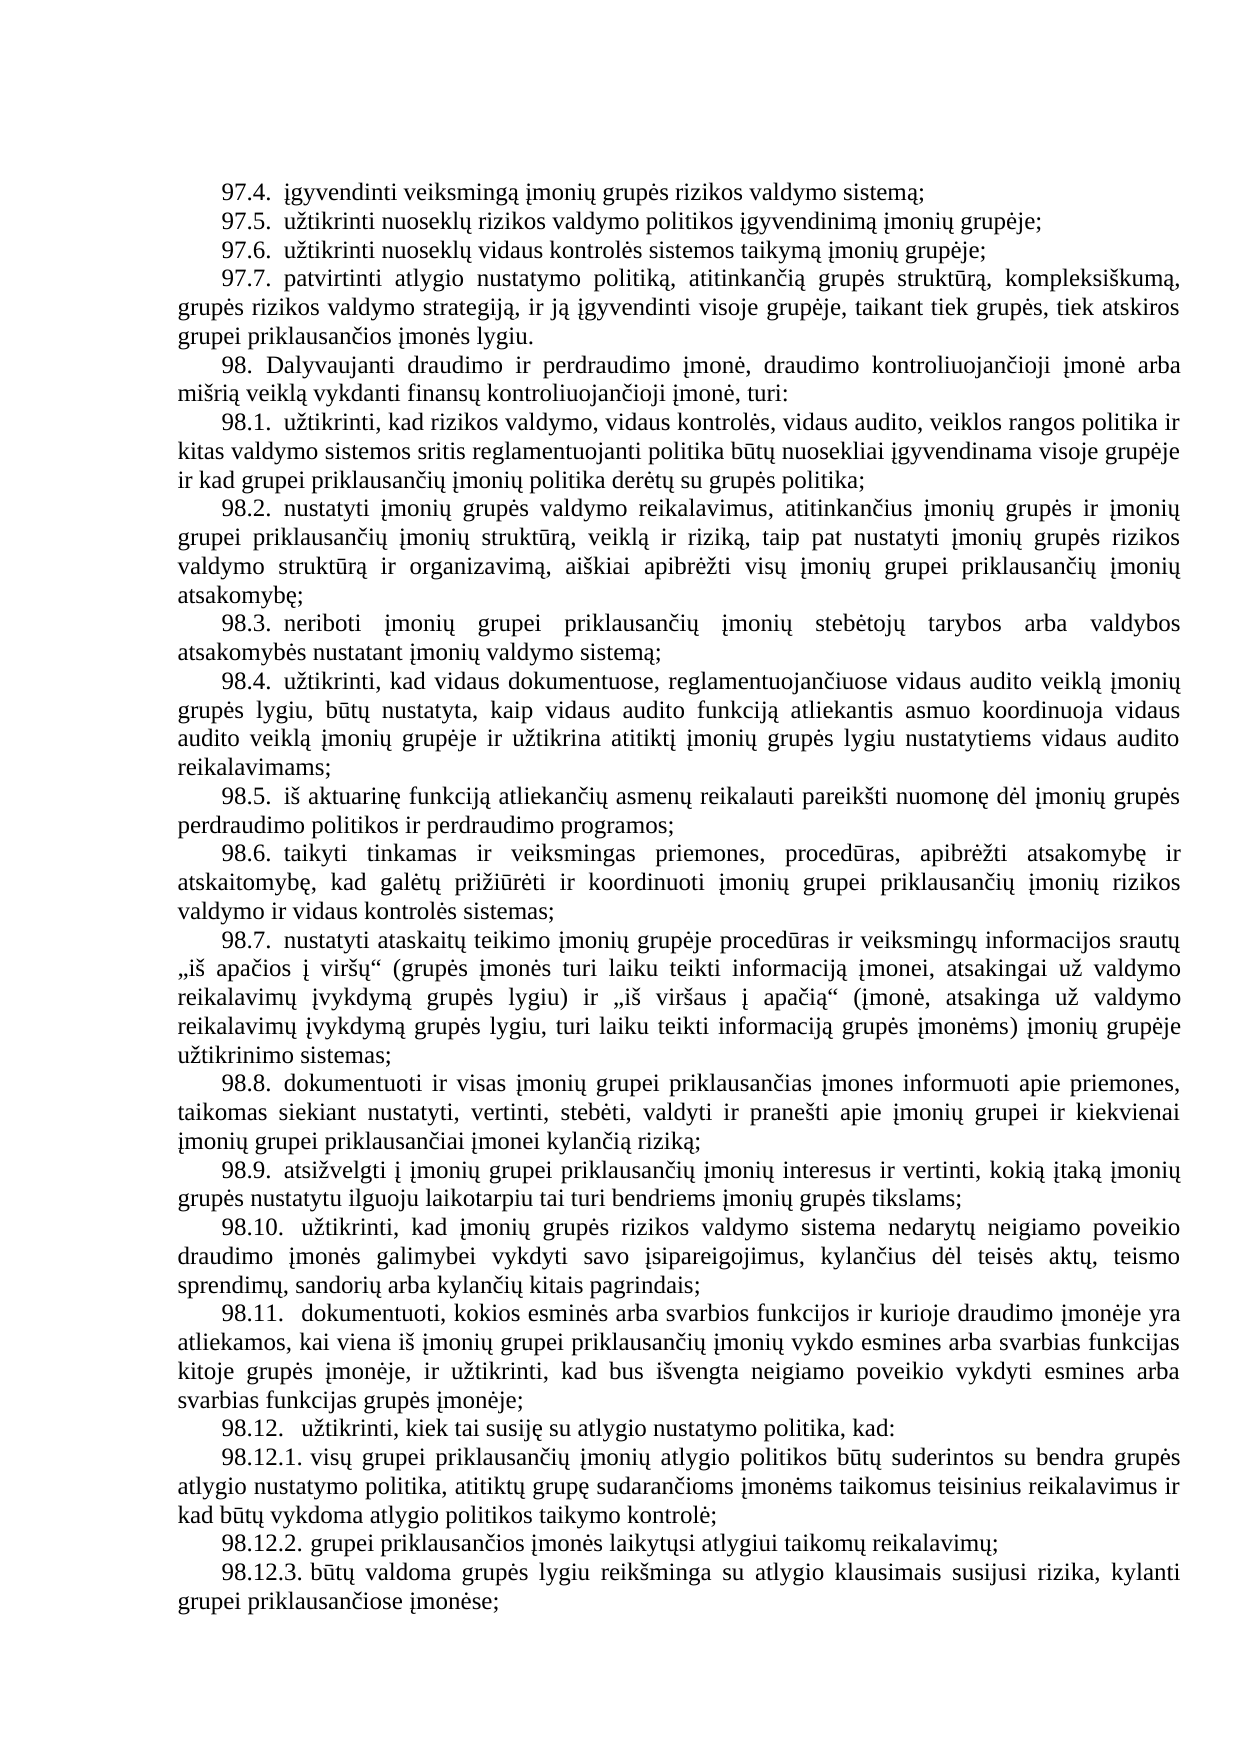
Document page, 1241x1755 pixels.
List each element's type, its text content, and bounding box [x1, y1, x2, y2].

text 98.7. nustatyti ataskaitų teikimo įmonių grupėje procedūras ir veiksmingų informacijos srautų „iš apačios į viršų“ (grupės įmonės turi laiku teikti informaciją įmonei, atsakingai už valdymo reikalavimų įvykdymą grupės lygiu) ir „iš viršaus į apačią“ (įmonė, atsakinga už valdymo reikalavimų įvykdymą grupės lygiu, turi laiku teikti informaciją grupės įmonėms) įmonių grupėje užtikrinimo sistemas; [177, 925, 1181, 1068]
text 97.7. patvirtinti atlygio nustatymo politiką, atitinkančią grupės struktūrą, kompleksiškumą, grupės rizikos valdymo strategiją, ir ją įgyvendinti visoje grupėje, taikant tiek grupės, tiek atskiros grupei priklausančios įmonės lygiu. [177, 263, 1181, 350]
text 98.12.2. grupei priklausančios įmonės laikytųsi atlygiui taikomų reikalavimų; [177, 1528, 1181, 1557]
text 98.4. užtikrinti, kad vidaus dokumentuose, reglamentuojančiuose vidaus audito veiklą įmonių grupės lygiu, būtų nustatyta, kaip vidaus audito funkciją atliekantis asmuo koordinuoja vidaus audito veiklą įmonių grupėje ir užtikrina atitiktį įmonių grupės lygiu nustatytiems vidaus audito reikalavimams; [177, 666, 1181, 781]
text 98.12. užtikrinti, kiek tai susiję su atlygio nustatymo politika, kad: [177, 1413, 1181, 1442]
text 98.11. dokumentuoti, kokios esminės arba svarbios funkcijos ir kurioje draudimo įmonėje yra atliekamos, kai viena iš įmonių grupei priklausančių įmonių vykdo esmines arba svarbias funkcijas kitoje grupės įmonėje, ir užtikrinti, kad bus išvengta neigiamo poveikio vykdyti esmines arba svarbias funkcijas grupės įmonėje; [177, 1298, 1181, 1413]
text 97.6. užtikrinti nuoseklų vidaus kontrolės sistemos taikymą įmonių grupėje; [177, 235, 1181, 263]
text 98.5. iš aktuarinę funkciją atliekančių asmenų reikalauti pareikšti nuomonę dėl įmonių grupės perdraudimo politikos ir perdraudimo programos; [177, 781, 1181, 838]
text 98.1. užtikrinti, kad rizikos valdymo, vidaus kontrolės, vidaus audito, veiklos rangos politika ir kitas valdymo sistemos sritis reglamentuojanti politika būtų nuosekliai įgyvendinama visoje grupėje ir kad grupei priklausančių įmonių politika derėtų su grupės politika; [177, 407, 1181, 493]
text 97.5. užtikrinti nuoseklų rizikos valdymo politikos įgyvendinimą įmonių grupėje; [177, 206, 1181, 235]
text 98.10. užtikrinti, kad įmonių grupės rizikos valdymo sistema nedarytų neigiamo poveikio draudimo įmonės galimybei vykdyti savo įsipareigojimus, kylančius dėl teisės aktų, teismo sprendimų, sandorių arba kylančių kitais pagrindais; [177, 1212, 1181, 1298]
text 98.12.1. visų grupei priklausančių įmonių atlygio politikos būtų suderintos su bendra grupės atlygio nustatymo politika, atitiktų grupę sudarančioms įmonėms taikomus teisinius reikalavimus ir kad būtų vykdoma atlygio politikos taikymo kontrolė; [177, 1442, 1181, 1528]
text 98.3. neriboti įmonių grupei priklausančių įmonių stebėtojų tarybos arba valdybos atsakomybės nustatant įmonių valdymo sistemą; [177, 608, 1181, 666]
text 98.8. dokumentuoti ir visas įmonių grupei priklausančias įmones informuoti apie priemones, taikomas siekiant nustatyti, vertinti, stebėti, valdyti ir pranešti apie įmonių grupei ir kiekvienai įmonių grupei priklausančiai įmonei kylančią riziką; [177, 1068, 1181, 1155]
text 98.12.3. būtų valdoma grupės lygiu reikšminga su atlygio klausimais susijusi rizika, kylanti grupei priklausančiose įmonėse; [177, 1557, 1181, 1615]
text 97.4. įgyvendinti veiksmingą įmonių grupės rizikos valdymo sistemą; [177, 177, 1181, 206]
text 98.9. atsižvelgti į įmonių grupei priklausančių įmonių interesus ir vertinti, kokią įtaką įmonių grupės nustatytu ilguoju laikotarpiu tai turi bendriems įmonių grupės tikslams; [177, 1155, 1181, 1212]
text 98.6. taikyti tinkamas ir veiksmingas priemones, procedūras, apibrėžti atsakomybę ir atskaitomybę, kad galėtų prižiūrėti ir koordinuoti įmonių grupei priklausančių įmonių rizikos valdymo ir vidaus kontrolės sistemas; [177, 838, 1181, 925]
text 98.2. nustatyti įmonių grupės valdymo reikalavimus, atitinkančius įmonių grupės ir įmonių grupei priklausančių įmonių struktūrą, veiklą ir riziką, taip pat nustatyti įmonių grupės rizikos valdymo struktūrą ir organizavimą, aiškiai apibrėžti visų įmonių grupei priklausančių įmonių atsakomybę; [177, 493, 1181, 608]
text 98. Dalyvaujanti draudimo ir perdraudimo įmonė, draudimo kontroliuojančioji įmonė arba mišrią veiklą vykdanti finansų kontroliuojančioji įmonė, turi: [177, 350, 1181, 407]
